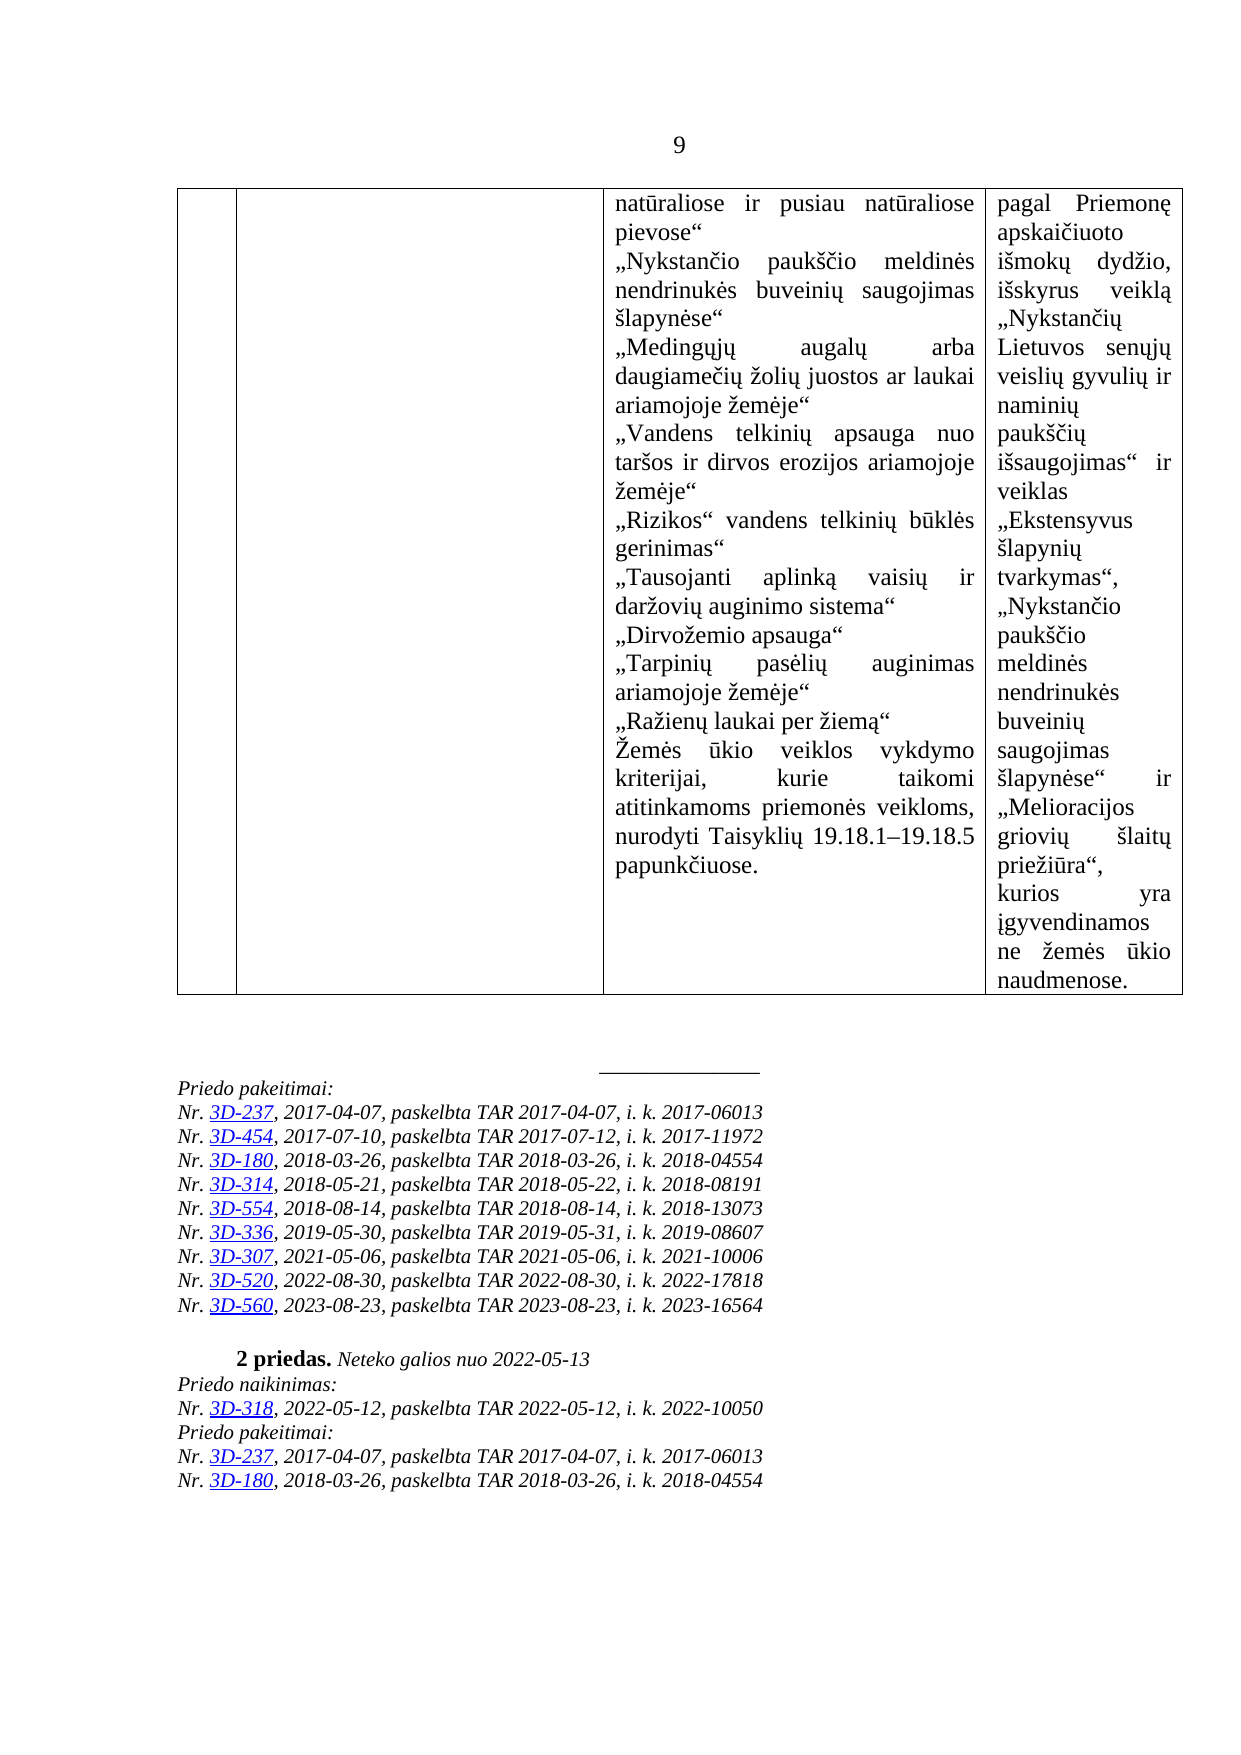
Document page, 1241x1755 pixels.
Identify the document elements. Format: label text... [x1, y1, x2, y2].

table_cell [237, 189, 603, 993]
text Nr. 3D-554, 2018-08-14, paskelbta TAR 2018-08-14, i. k. 2018-13073 [177, 1196, 1181, 1220]
text Priedo pakeitimai: [177, 1076, 1181, 1100]
text Nr. 3D-237, 2017-04-07, paskelbta TAR 2017-04-07, i. k. 2017-06013 [177, 1100, 1181, 1124]
table_cell [178, 189, 236, 993]
text Nr. 3D-237, 2017-04-07, paskelbta TAR 2017-04-07, i. k. 2017-06013 [177, 1444, 1181, 1468]
text Priedo pakeitimai: [177, 1420, 1181, 1444]
text Nr. 3D-520, 2022-08-30, paskelbta TAR 2022-08-30, i. k. 2022-17818 [177, 1268, 1181, 1292]
text Nr. 3D-180, 2018-03-26, paskelbta TAR 2018-03-26, i. k. 2018-04554 [177, 1148, 1181, 1172]
text Nr. 3D-454, 2017-07-10, paskelbta TAR 2017-07-12, i. k. 2017-11972 [177, 1124, 1181, 1148]
table_cell natūraliose ir pusiau natūraliose pievose“ „Nykstančio paukščio meldinės nendrinukės buveinių saugojimas šlapynėse“ „Medingųjų augalų arba daugiamečių žolių juostos ar laukai ariamojoje žemėje“ „Vandens telkinių apsauga nuo taršos ir dirvos erozijos ariamojoje žemėje“ „Rizikos“ vandens telkinių būklės gerinimas“ „Tausojanti aplinką vaisių ir daržovių auginimo sistema“ „Dirvožemio apsauga“ „Tarpinių pasėlių auginimas ariamojoje žemėje“ „Ražienų laukai per žiemą“ Žemės ūkio veiklos vykdymo kriterijai, kurie taikomi atitinkamoms priemonės veikloms, nurodyti Taisyklių 19.18.1–19.18.5 papunkčiuose. [604, 189, 985, 993]
table_cell pagal Priemonę apskaičiuoto išmokų dydžio, išskyrus veiklą „Nykstančių Lietuvos senųjų veislių gyvulių ir naminių paukščių išsaugojimas“ ir veiklas „Ekstensyvus šlapynių tvarkymas“, „Nykstančio paukščio meldinės nendrinukės buveinių saugojimas šlapynėse“ ir „Melioracijos griovių šlaitų priežiūra“, kurios yra įgyvendinamos ne žemės ūkio naudmenose. [986, 189, 1182, 993]
text Nr. 3D-318, 2022-05-12, paskelbta TAR 2022-05-12, i. k. 2022-10050 [177, 1396, 1181, 1420]
text Nr. 3D-314, 2018-05-21, paskelbta TAR 2018-05-22, i. k. 2018-08191 [177, 1172, 1181, 1196]
text ______________ [177, 1049, 1181, 1076]
text Nr. 3D-180, 2018-03-26, paskelbta TAR 2018-03-26, i. k. 2018-04554 [177, 1468, 1181, 1492]
text Nr. 3D-560, 2023-08-23, paskelbta TAR 2023-08-23, i. k. 2023-16564 [177, 1292, 1181, 1317]
text Priedo naikinimas: [177, 1372, 1181, 1396]
text 2 priedas. Neteko galios nuo 2022-05-13 [177, 1345, 1181, 1372]
text Nr. 3D-336, 2019-05-30, paskelbta TAR 2019-05-31, i. k. 2019-08607 [177, 1220, 1181, 1244]
text Nr. 3D-307, 2021-05-06, paskelbta TAR 2021-05-06, i. k. 2021-10006 [177, 1244, 1181, 1268]
